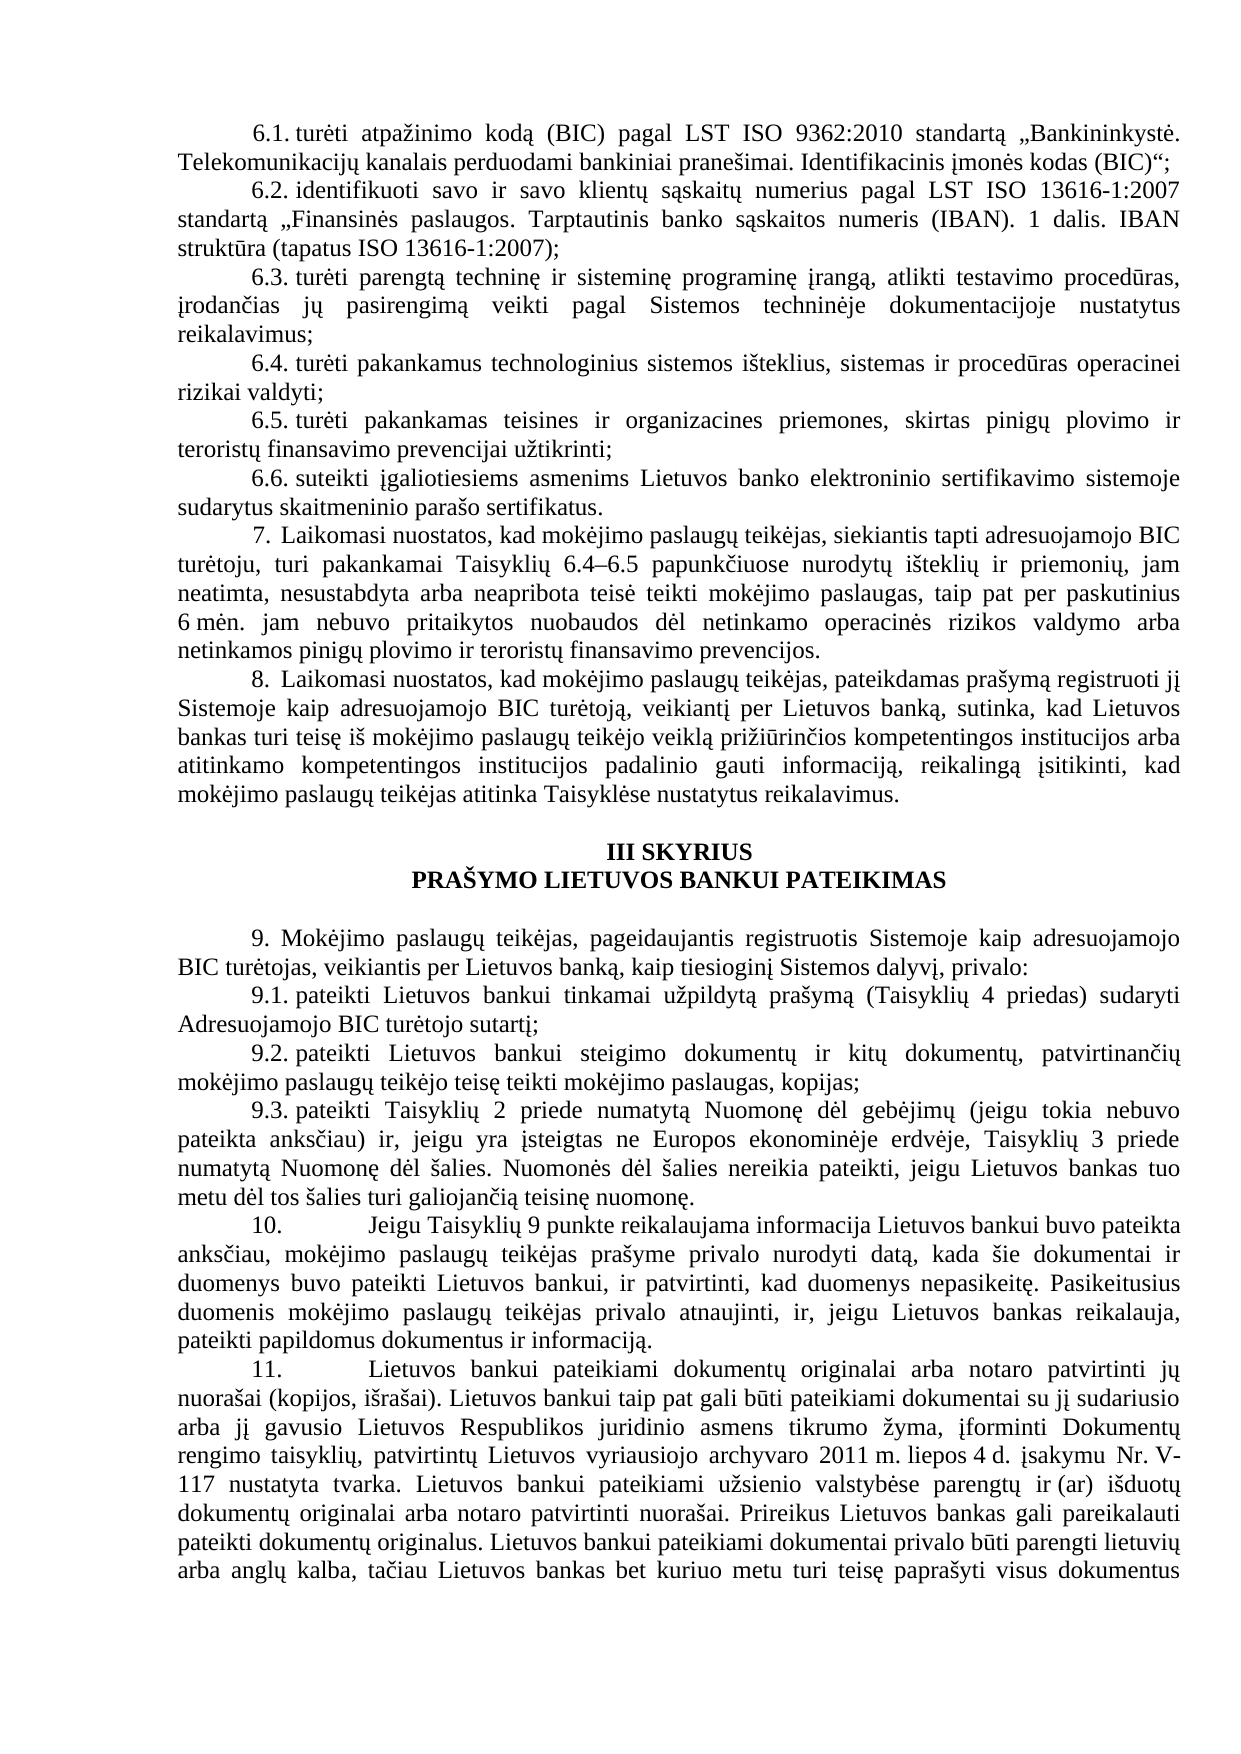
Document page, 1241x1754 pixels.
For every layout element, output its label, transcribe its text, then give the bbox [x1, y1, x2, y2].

text 9.3. pateikti Taisyklių 2 priede numatytą Nuomonę dėl gebėjimų (jeigu tokia nebuvo pateikta anksčiau) ir, jeigu yra įsteigtas ne Europos ekonominėje erdvėje, Taisyklių 3 priede numatytą Nuomonę dėl šalies. Nuomonės dėl šalies nereikia pateikti, jeigu Lietuvos bankas tuo metu dėl tos šalies turi galiojančią teisinę nuomonę. [177, 1096, 1181, 1211]
text 6.5. turėti pakankamas teisines ir organizacines priemones, skirtas pinigų plovimo ir teroristų finansavimo prevencijai užtikrinti; [177, 406, 1181, 463]
text 6.3. turėti parengtą techninę ir sisteminę programinę įrangą, atlikti testavimo procedūras, įrodančias jų pasirengimą veikti pagal Sistemos techninėje dokumentacijoje nustatytus reikalavimus; [177, 262, 1181, 348]
text 6.1. turėti atpažinimo kodą (BIC) pagal LST ISO 9362:2010 standartą „Bankininkystė. Telekomunikacijų kanalais perduodami bankiniai pranešimai. Identifikacinis įmonės kodas (BIC)“; [177, 118, 1181, 176]
text III SKYRIUS [177, 837, 1181, 866]
text 9.2. pateikti Lietuvos bankui steigimo dokumentų ir kitų dokumentų, patvirtinančių mokėjimo paslaugų teikėjo teisę teikti mokėjimo paslaugas, kopijas; [177, 1038, 1181, 1096]
text 7. Laikomasi nuostatos, kad mokėjimo paslaugų teikėjas, siekiantis tapti adresuojamojo BIC turėtoju, turi pakankamai Taisyklių 6.4–6.5 papunkčiuose nurodytų išteklių ir priemonių, jam neatimta, nesustabdyta arba neapribota teisė teikti mokėjimo paslaugas, taip pat per paskutinius 6 mėn. jam nebuvo pritaikytos nuobaudos dėl netinkamo operacinės rizikos valdymo arba netinkamos pinigų plovimo ir teroristų finansavimo prevencijos. [177, 521, 1181, 664]
text 6.4. turėti pakankamus technologinius sistemos išteklius, sistemas ir procedūras operacinei rizikai valdyti; [177, 348, 1181, 406]
text 9.1. pateikti Lietuvos bankui tinkamai užpildytą prašymą (Taisyklių 4 priedas) sudaryti Adresuojamojo BIC turėtojo sutartį; [177, 981, 1181, 1038]
text PRAŠYMO LIETUVOS BANKUI PATEIKIMAS [177, 866, 1181, 894]
text 11. Lietuvos bankui pateikiami dokumentų originalai arba notaro patvirtinti jų nuorašai (kopijos, išrašai). Lietuvos bankui taip pat gali būti pateikiami dokumentai su jį sudariusio arba jį gavusio Lietuvos Respublikos juridinio asmens tikrumo žyma, įforminti Dokumentų rengimo taisyklių, patvirtintų Lietuvos vyriausiojo archyvaro 2011 m. liepos 4 d. įsakymu Nr. V-117 nustatyta tvarka. Lietuvos bankui pateikiami užsienio valstybėse parengtų ir (ar) išduotų dokumentų originalai arba notaro patvirtinti nuorašai. Prireikus Lietuvos bankas gali pareikalauti pateikti dokumentų originalus. Lietuvos bankui pateikiami dokumentai privalo būti parengti lietuvių arba anglų kalba, tačiau Lietuvos bankas bet kuriuo metu turi teisę paprašyti visus dokumentus [177, 1354, 1181, 1584]
text 8. Laikomasi nuostatos, kad mokėjimo paslaugų teikėjas, pateikdamas prašymą registruoti jį Sistemoje kaip adresuojamojo BIC turėtoją, veikiantį per Lietuvos banką, sutinka, kad Lietuvos bankas turi teisę iš mokėjimo paslaugų teikėjo veiklą prižiūrinčios kompetentingos institucijos arba atitinkamo kompetentingos institucijos padalinio gauti informaciją, reikalingą įsitikinti, kad mokėjimo paslaugų teikėjas atitinka Taisyklėse nustatytus reikalavimus. [177, 664, 1181, 808]
text 10. Jeigu Taisyklių 9 punkte reikalaujama informacija Lietuvos bankui buvo pateikta anksčiau, mokėjimo paslaugų teikėjas prašyme privalo nurodyti datą, kada šie dokumentai ir duomenys buvo pateikti Lietuvos bankui, ir patvirtinti, kad duomenys nepasikeitę. Pasikeitusius duomenis mokėjimo paslaugų teikėjas privalo atnaujinti, ir, jeigu Lietuvos bankas reikalauja, pateikti papildomus dokumentus ir informaciją. [177, 1211, 1181, 1354]
text 9. Mokėjimo paslaugų teikėjas, pageidaujantis registruotis Sistemoje kaip adresuojamojo BIC turėtojas, veikiantis per Lietuvos banką, kaip tiesioginį Sistemos dalyvį, privalo: [177, 923, 1181, 981]
text 6.6. suteikti įgaliotiesiems asmenims Lietuvos banko elektroninio sertifikavimo sistemoje sudarytus skaitmeninio parašo sertifikatus. [177, 463, 1181, 521]
text 6.2. identifikuoti savo ir savo klientų sąskaitų numerius pagal LST ISO 13616-1:2007 standartą „Finansinės paslaugos. Tarptautinis banko sąskaitos numeris (IBAN). 1 dalis. IBAN struktūra (tapatus ISO 13616-1:2007); [177, 176, 1181, 262]
